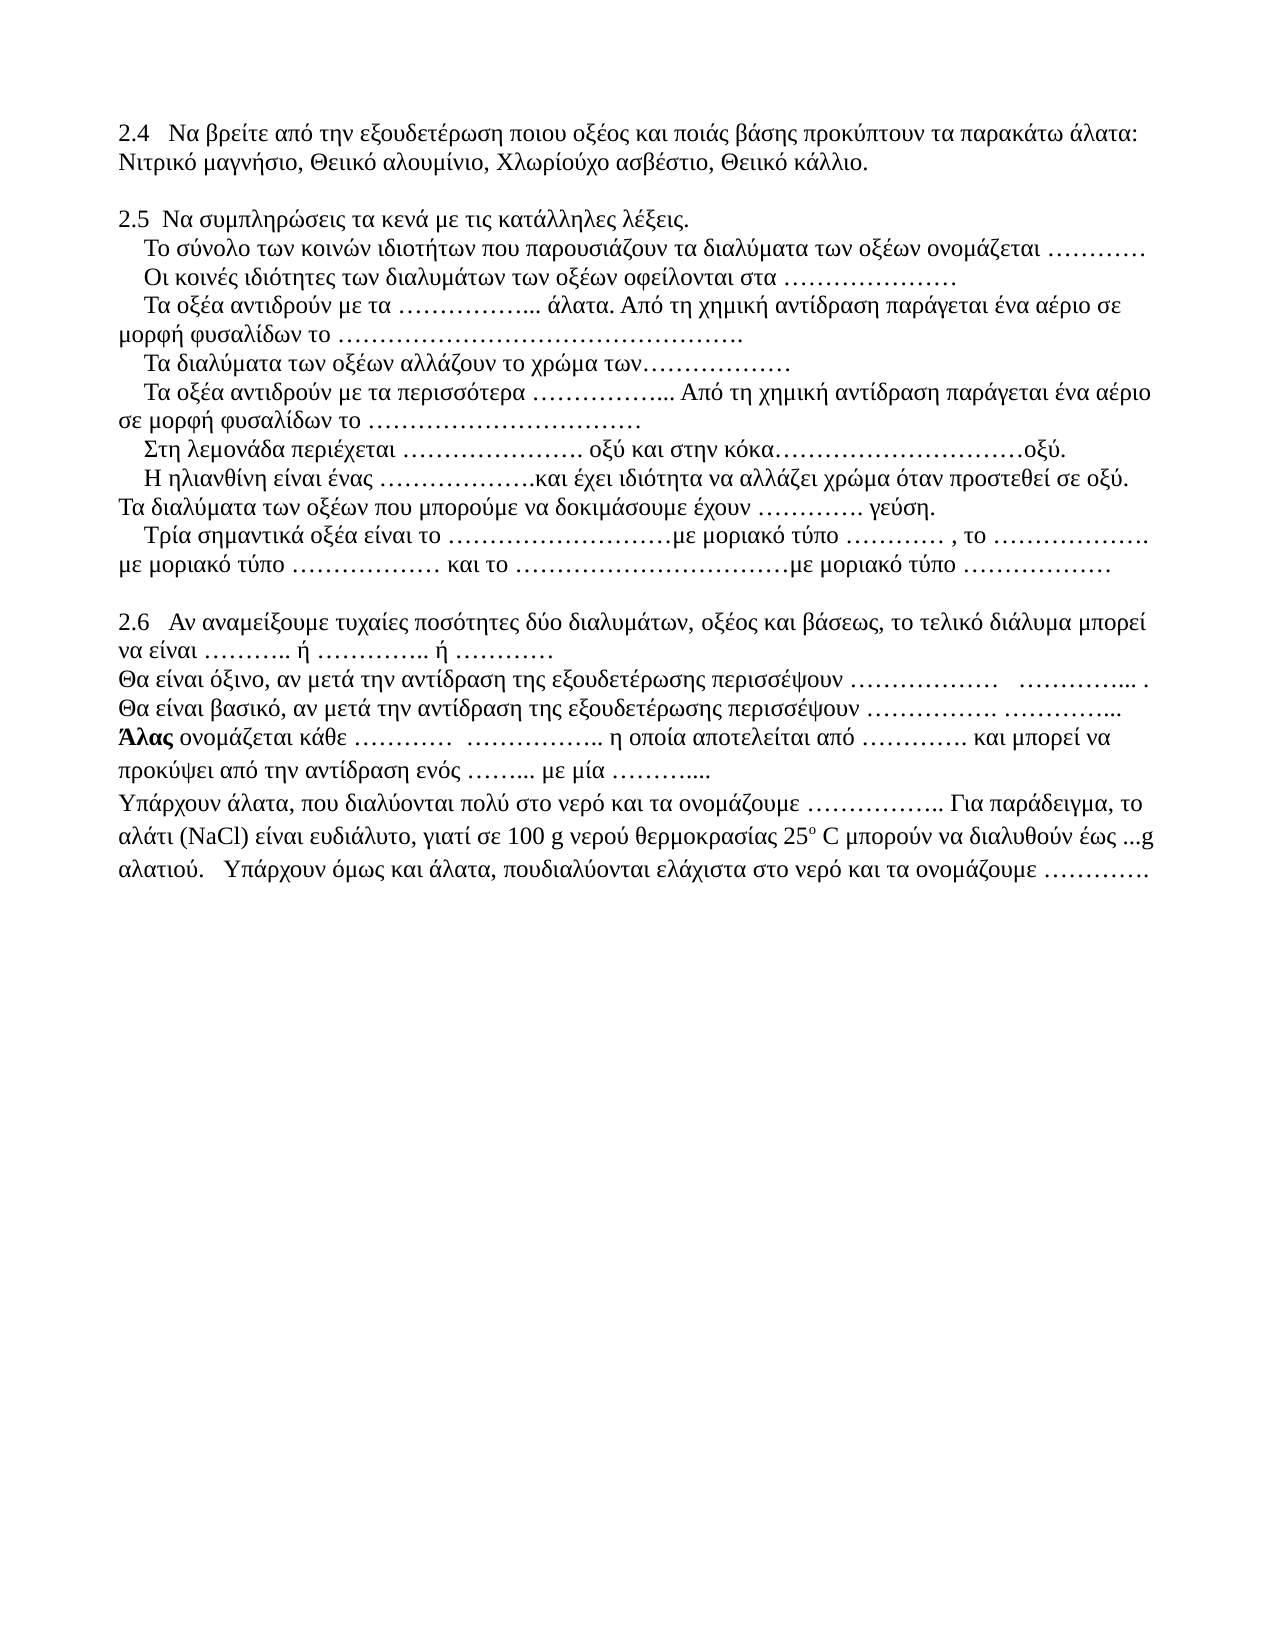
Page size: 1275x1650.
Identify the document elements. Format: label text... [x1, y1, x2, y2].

text  Τα οξέα αντιδρούν με τα ……………... άλατα. Από τη χημική αντίδραση παράγεται ένα αέριο σε μορφή φυσαλίδων το …………………………………………. [118, 291, 1157, 348]
text 2.4 Να βρείτε από την εξουδετέρωση ποιου οξέος και ποιάς βάσης προκύπτουν τα παρακάτω άλατα: [118, 118, 1157, 147]
text Άλας ονομάζεται κάθε ………… …………….. η οποία αποτελείται από …………. και μπορεί να προκύψει από την αντίδραση ενός ……... με μία ……….... Yπάρχουν άλατα, που διαλύονται πολύ στο νερό και τα ονομάζουμε …………….. Για παράδειγμα, το αλάτι (NaCl) είναι ευδιάλυτο, γιατί σε 100 g νερού θερμοκρασίας 25ο C μπορούν να διαλυθούν έως ...g αλατιού. Yπάρχουν όμως και άλατα, πουδιαλύονται ελάχιστα στο νερό και τα ονομάζουμε …………. [118, 722, 1157, 883]
text Θα είναι όξινο, αν μετά την αντίδραση της εξουδετέρωσης περισσέψουν ……………… …………... . [118, 664, 1157, 693]
text  Τα οξέα αντιδρούν με τα περισσότερα ……………... Από τη χημική αντίδραση παράγεται ένα αέριο σε μορφή φυσαλίδων το …………………………… [118, 377, 1157, 434]
text 2.6 Αν αναμείξουμε τυχαίες ποσότητες δύο διαλυμάτων, οξέος και βάσεως, το τελικό διάλυμα μπορεί να είναι ……….. ή ………….. ή ………… [118, 607, 1157, 664]
text  Στη λεμονάδα περιέχεται …………………. οξύ και στην κόκα…………………………οξύ. [118, 434, 1157, 463]
text Θα είναι βασικό, αν μετά την αντίδραση της εξουδετέρωσης περισσέψουν ……………. …………... [118, 693, 1157, 722]
text  Τα διαλύματα των οξέων αλλάζουν το χρώμα των……………… [118, 348, 1157, 377]
text Νιτρικό μαγνήσιο, Θειικό αλουμίνιο, Χλωρίούχο ασβέστιο, Θειικό κάλλιο. [118, 147, 1157, 176]
text  Τρία σημαντικά οξέα είναι το ………………………με μοριακό τύπο ………… , το ………………. με μοριακό τύπο ……………… και το ……………………………με μοριακό τύπο ……………… [118, 521, 1157, 578]
text  Το σύνολο των κοινών ιδιοτήτων που παρουσιάζουν τα διαλύματα των οξέων ονομάζεται ………… [118, 233, 1157, 262]
text 2.5 Να συμπληρώσεις τα κενά με τις κατάλληλες λέξεις. [118, 204, 1157, 233]
text  Οι κοινές ιδιότητες των διαλυμάτων των οξέων οφείλονται στα ………………… [118, 262, 1157, 291]
text  Η ηλιανθίνη είναι ένας ……………….και έχει ιδιότητα να αλλάζει χρώμα όταν προστεθεί σε οξύ.  Τα διαλύματα των οξέων που μπορούμε να δοκιμάσουμε έχουν …………. γεύση. [118, 463, 1157, 521]
